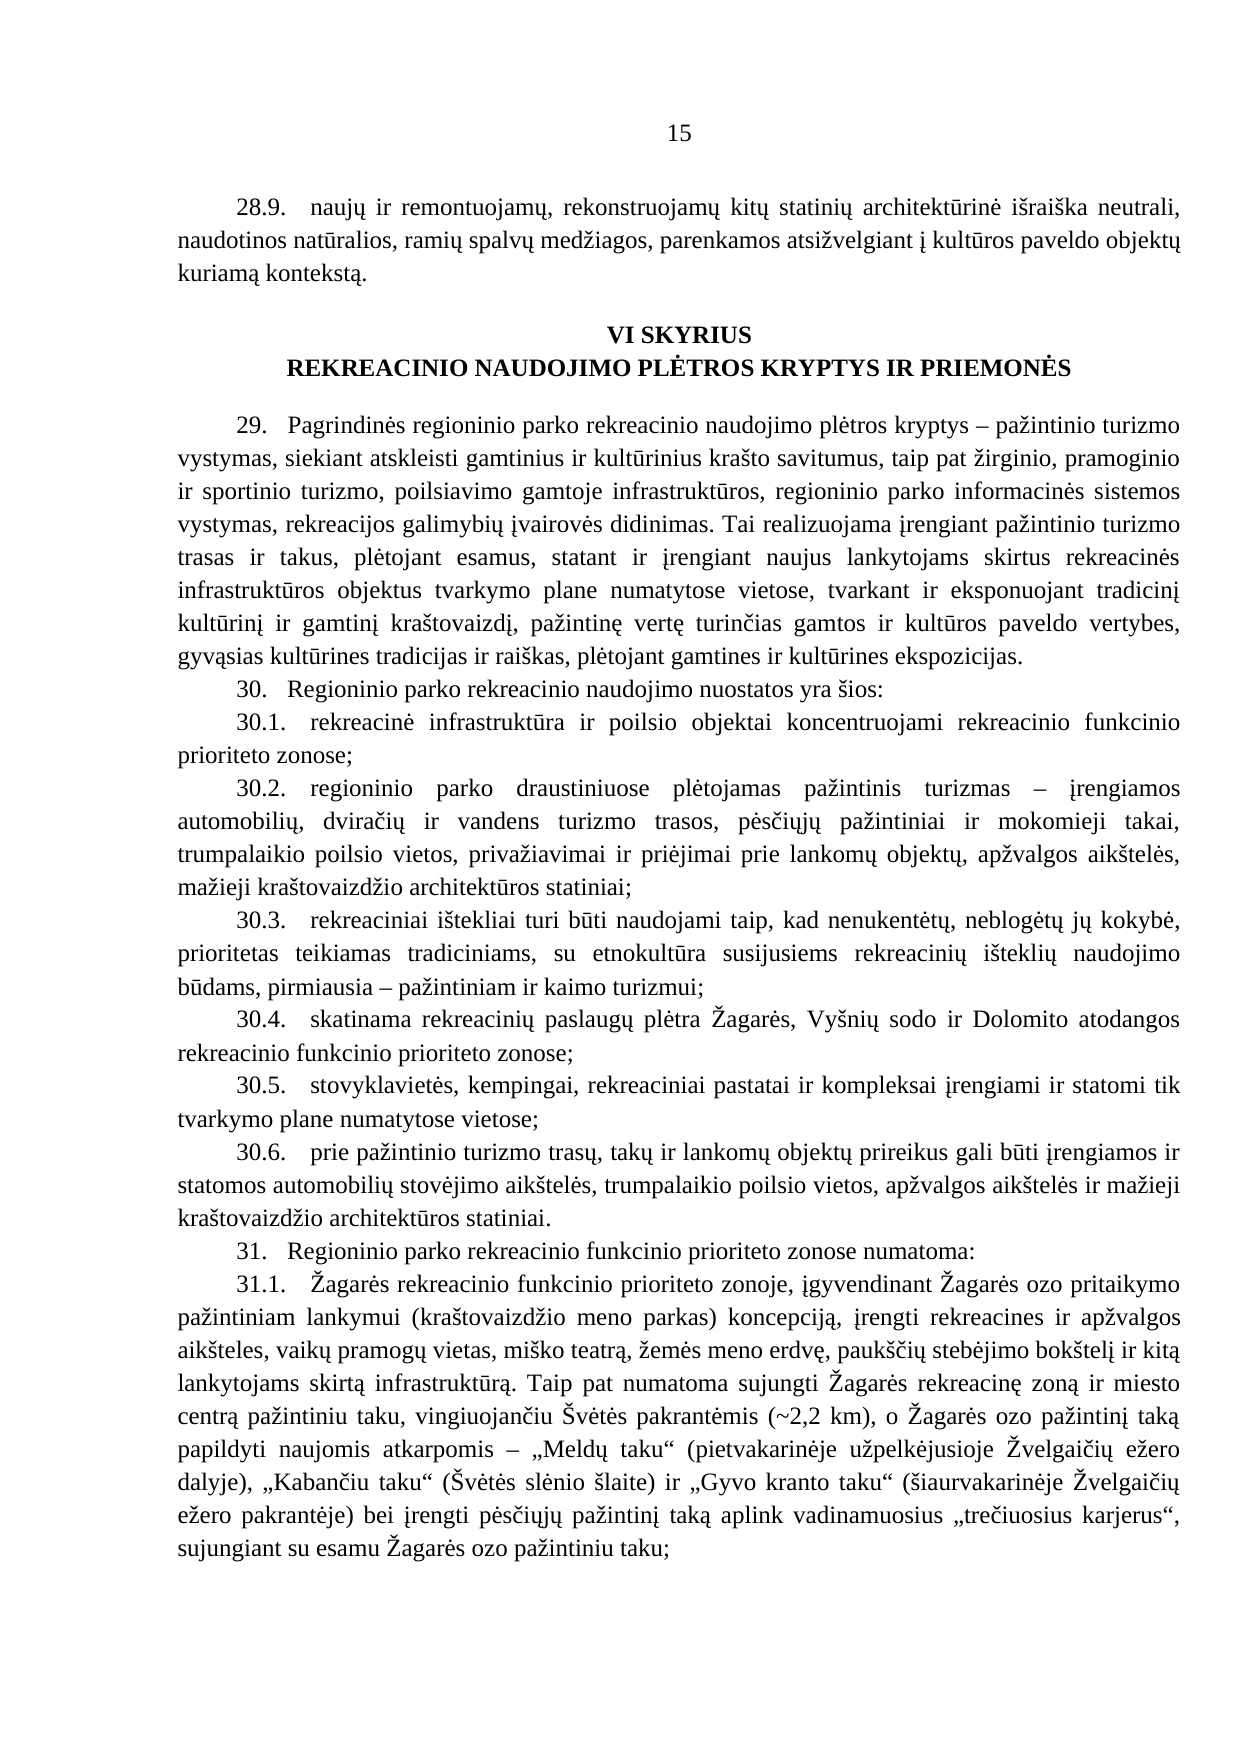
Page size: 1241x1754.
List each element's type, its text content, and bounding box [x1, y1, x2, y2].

text 31.1. Žagarės rekreacinio funkcinio prioriteto zonoje, įgyvendinant Žagarės ozo pritaikymo pažintiniam lankymui (kraštovaizdžio meno parkas) koncepciją, įrengti rekreacines ir apžvalgos aikšteles, vaikų pramogų vietas, miško teatrą, žemės meno erdvę, paukščių stebėjimo bokštelį ir kitą lankytojams skirtą infrastruktūrą. Taip pat numatoma sujungti Žagarės rekreacinę zoną ir miesto centrą pažintiniu taku, vingiuojančiu Švėtės pakrantėmis (~2,2 km), o Žagarės ozo pažintinį taką papildyti naujomis atkarpomis – „Meldų taku“ (pietvakarinėje užpelkėjusioje Žvelgaičių ežero dalyje), „Kabančiu taku“ (Švėtės slėnio šlaite) ir „Gyvo kranto taku“ (šiaurvakarinėje Žvelgaičių ežero pakrantėje) bei įrengti pėsčiųjų pažintinį taką aplink vadinamuosius „trečiuosius karjerus“, sujungiant su esamu Žagarės ozo pažintiniu taku; [177, 1269, 1181, 1562]
text VI skyrius [177, 320, 1181, 349]
text 28.9. naujų ir remontuojamų, rekonstruojamų kitų statinių architektūrinė išraiška neutrali, naudotinos natūralios, ramių spalvų medžiagos, parenkamos atsižvelgiant į kultūros paveldo objektų kuriamą kontekstą. [177, 192, 1181, 287]
text 30.2. regioninio parko draustiniuose plėtojamas pažintinis turizmas – įrengiamos automobilių, dviračių ir vandens turizmo trasos, pėsčiųjų pažintiniai ir mokomieji takai, trumpalaikio poilsio vietos, privažiavimai ir priėjimai prie lankomų objektų, apžvalgos aikštelės, mažieji kraštovaizdžio architektūros statiniai; [177, 773, 1181, 901]
text 31. Regioninio parko rekreacinio funkcinio prioriteto zonose numatoma: [177, 1236, 1181, 1264]
text 30.6. prie pažintinio turizmo trasų, takų ir lankomų objektų prireikus gali būti įrengiamos ir statomos automobilių stovėjimo aikštelės, trumpalaikio poilsio vietos, apžvalgos aikštelės ir mažieji kraštovaizdžio architektūros statiniai. [177, 1137, 1181, 1231]
text 30.3. rekreaciniai ištekliai turi būti naudojami taip, kad nenukentėtų, neblogėtų jų kokybė, prioritetas teikiamas tradiciniams, su etnokultūra susijusiems rekreacinių išteklių naudojimo būdams, pirmiausia – pažintiniam ir kaimo turizmui; [177, 906, 1181, 1000]
text 30. Regioninio parko rekreacinio naudojimo nuostatos yra šios: [177, 674, 1181, 703]
text 30.5. stovyklavietės, kempingai, rekreaciniai pastatai ir kompleksai įrengiami ir statomi tik tvarkymo plane numatytose vietose; [177, 1071, 1181, 1132]
text 29. Pagrindinės regioninio parko rekreacinio naudojimo plėtros kryptys – pažintinio turizmo vystymas, siekiant atskleisti gamtinius ir kultūrinius krašto savitumus, taip pat žirginio, pramoginio ir sportinio turizmo, poilsiavimo gamtoje infrastruktūros, regioninio parko informacinės sistemos vystymas, rekreacijos galimybių įvairovės didinimas. Tai realizuojama įrengiant pažintinio turizmo trasas ir takus, plėtojant esamus, statant ir įrengiant naujus lankytojams skirtus rekreacinės infrastruktūros objektus tvarkymo plane numatytose vietose, tvarkant ir eksponuojant tradicinį kultūrinį ir gamtinį kraštovaizdį, pažintinę vertę turinčias gamtos ir kultūros paveldo vertybes, gyvąsias kultūrines tradicijas ir raiškas, plėtojant gamtines ir kultūrines ekspozicijas. [177, 410, 1181, 670]
text 30.4. skatinama rekreacinių paslaugų plėtra Žagarės, Vyšnių sodo ir Dolomito atodangos rekreacinio funkcinio prioriteto zonose; [177, 1004, 1181, 1066]
text REKREACINIO NAUDOJIMO PLĖTROS KRYPTYS IR PRIEMONĖS [177, 353, 1181, 382]
text 30.1. rekreacinė infrastruktūra ir poilsio objektai koncentruojami rekreacinio funkcinio prioriteto zonose; [177, 707, 1181, 769]
